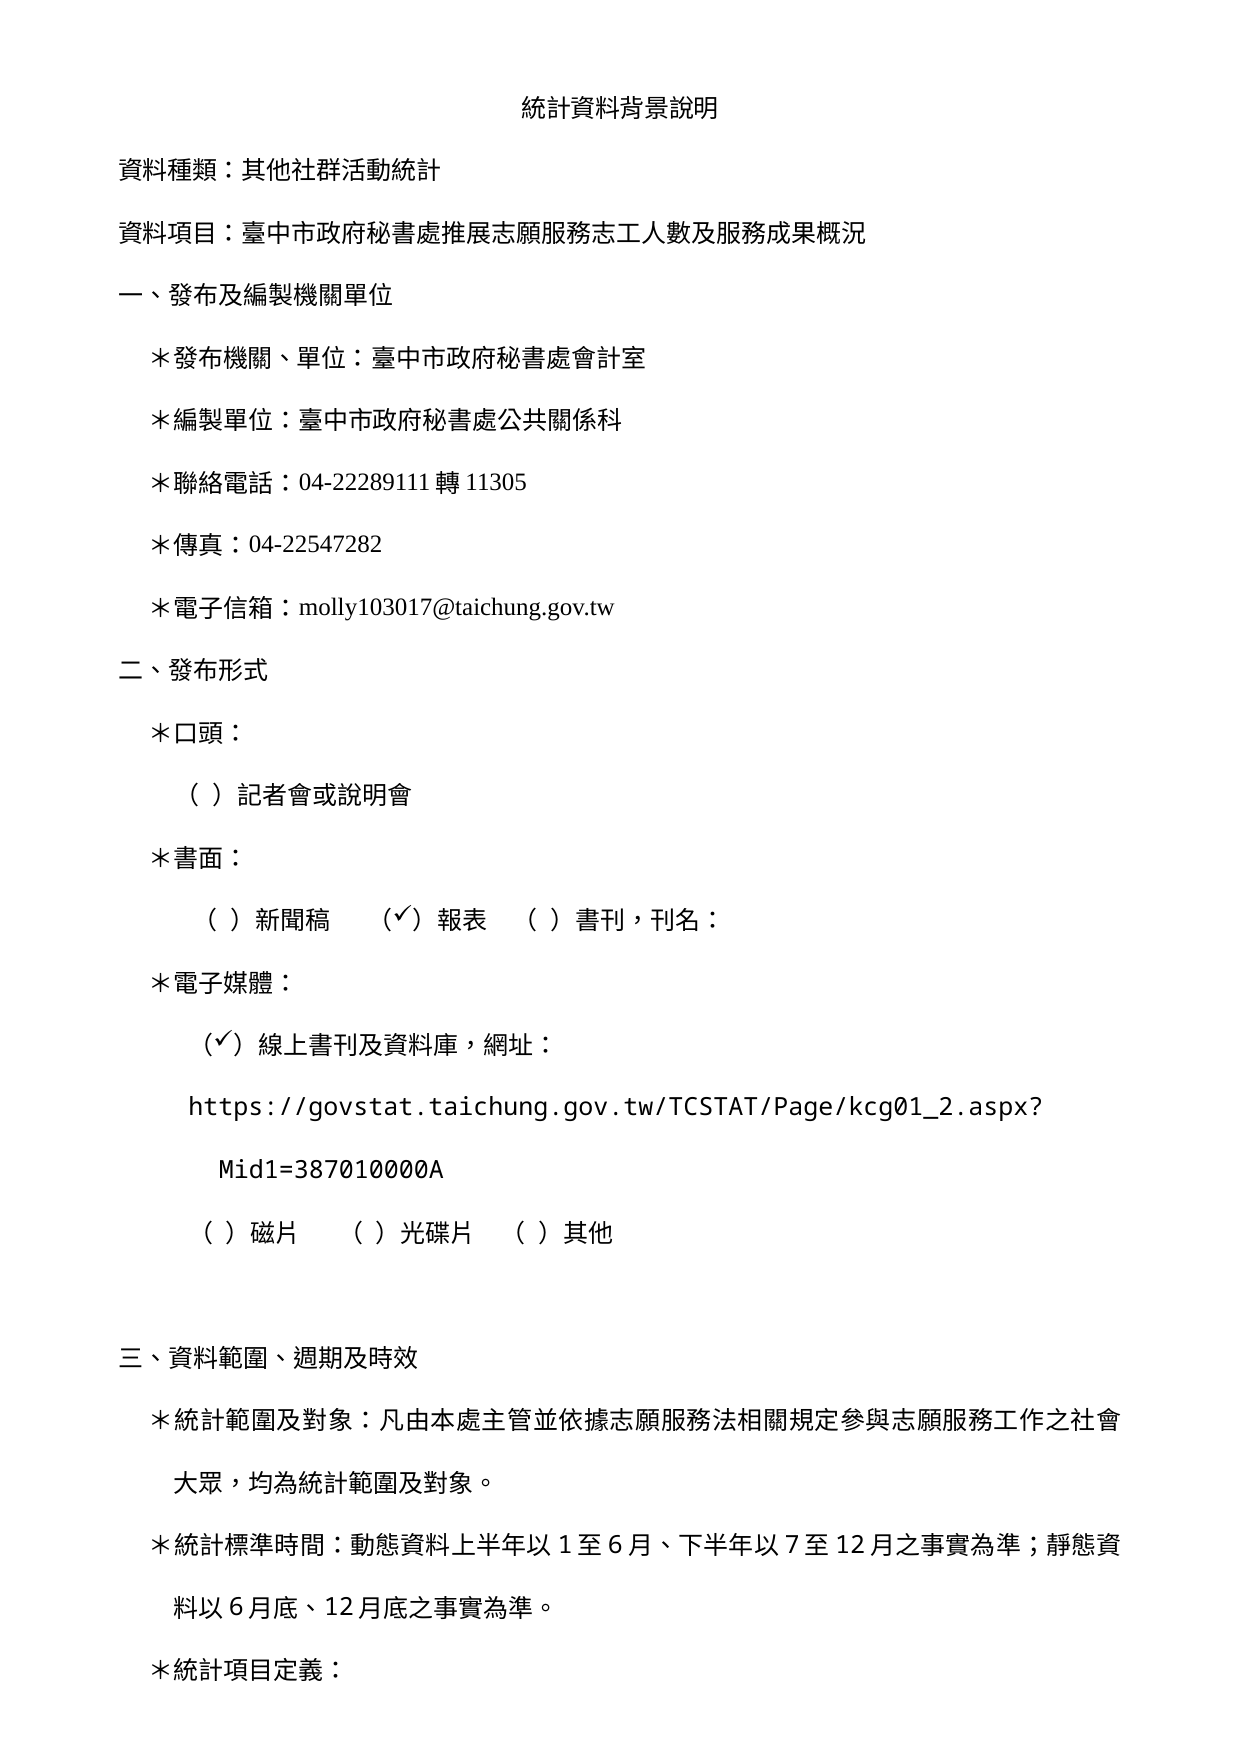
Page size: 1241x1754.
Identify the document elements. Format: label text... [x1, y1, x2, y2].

text ＊電子媒體： [149, 939, 1122, 1002]
text https://govstat.taichung.gov.tw/TCSTAT/Page/kcg01_2.aspx?Mid1=387010000A [188, 1064, 1156, 1189]
text （ ）記者會或說明會 [118, 752, 1122, 814]
list 發布機關、單位：臺中市政府秘書處會計室 [149, 314, 1122, 377]
text ＊傳真：04-22547282 [149, 502, 1122, 564]
text ＊聯絡電話：04-22289111轉11305 [149, 439, 1122, 502]
list 編製單位：臺中市政府秘書處公共關係科 [149, 377, 1122, 439]
text 三、資料範圍、週期及時效 [118, 1314, 1122, 1377]
text 資料種類：其他社群活動統計 [118, 127, 1122, 189]
text （）線上書刊及資料庫，網址： [188, 1002, 1156, 1064]
text ＊統計範圍及對象：凡由本處主管並依據志願服務法相關規定參與志願服務工作之社會大眾，均為統計範圍及對象。 [149, 1377, 1122, 1502]
text ＊統計標準時間：動態資料上半年以1至6月、下半年以7至12月之事實為準；靜態資料以6月底、12月底之事實為準。 [149, 1502, 1122, 1627]
text 一、發布及編製機關單位 [118, 252, 1122, 314]
text ＊統計項目定義： [149, 1627, 1122, 1689]
text 二、發布形式 [118, 627, 1122, 689]
text （ ）新聞稿 （）報表 （ ）書刊，刊名： [149, 877, 1122, 939]
text ＊電子信箱：molly103017@taichung.gov.tw [149, 564, 1122, 627]
text 統計資料背景說明 [118, 64, 1122, 127]
text （ ）磁片 （ ）光碟片 （ ）其他 [188, 1189, 1156, 1252]
text ＊書面： [149, 814, 1122, 877]
text ＊口頭： [149, 689, 1122, 752]
text 資料項目：臺中市政府秘書處推展志願服務志工人數及服務成果概況 [118, 189, 1122, 252]
